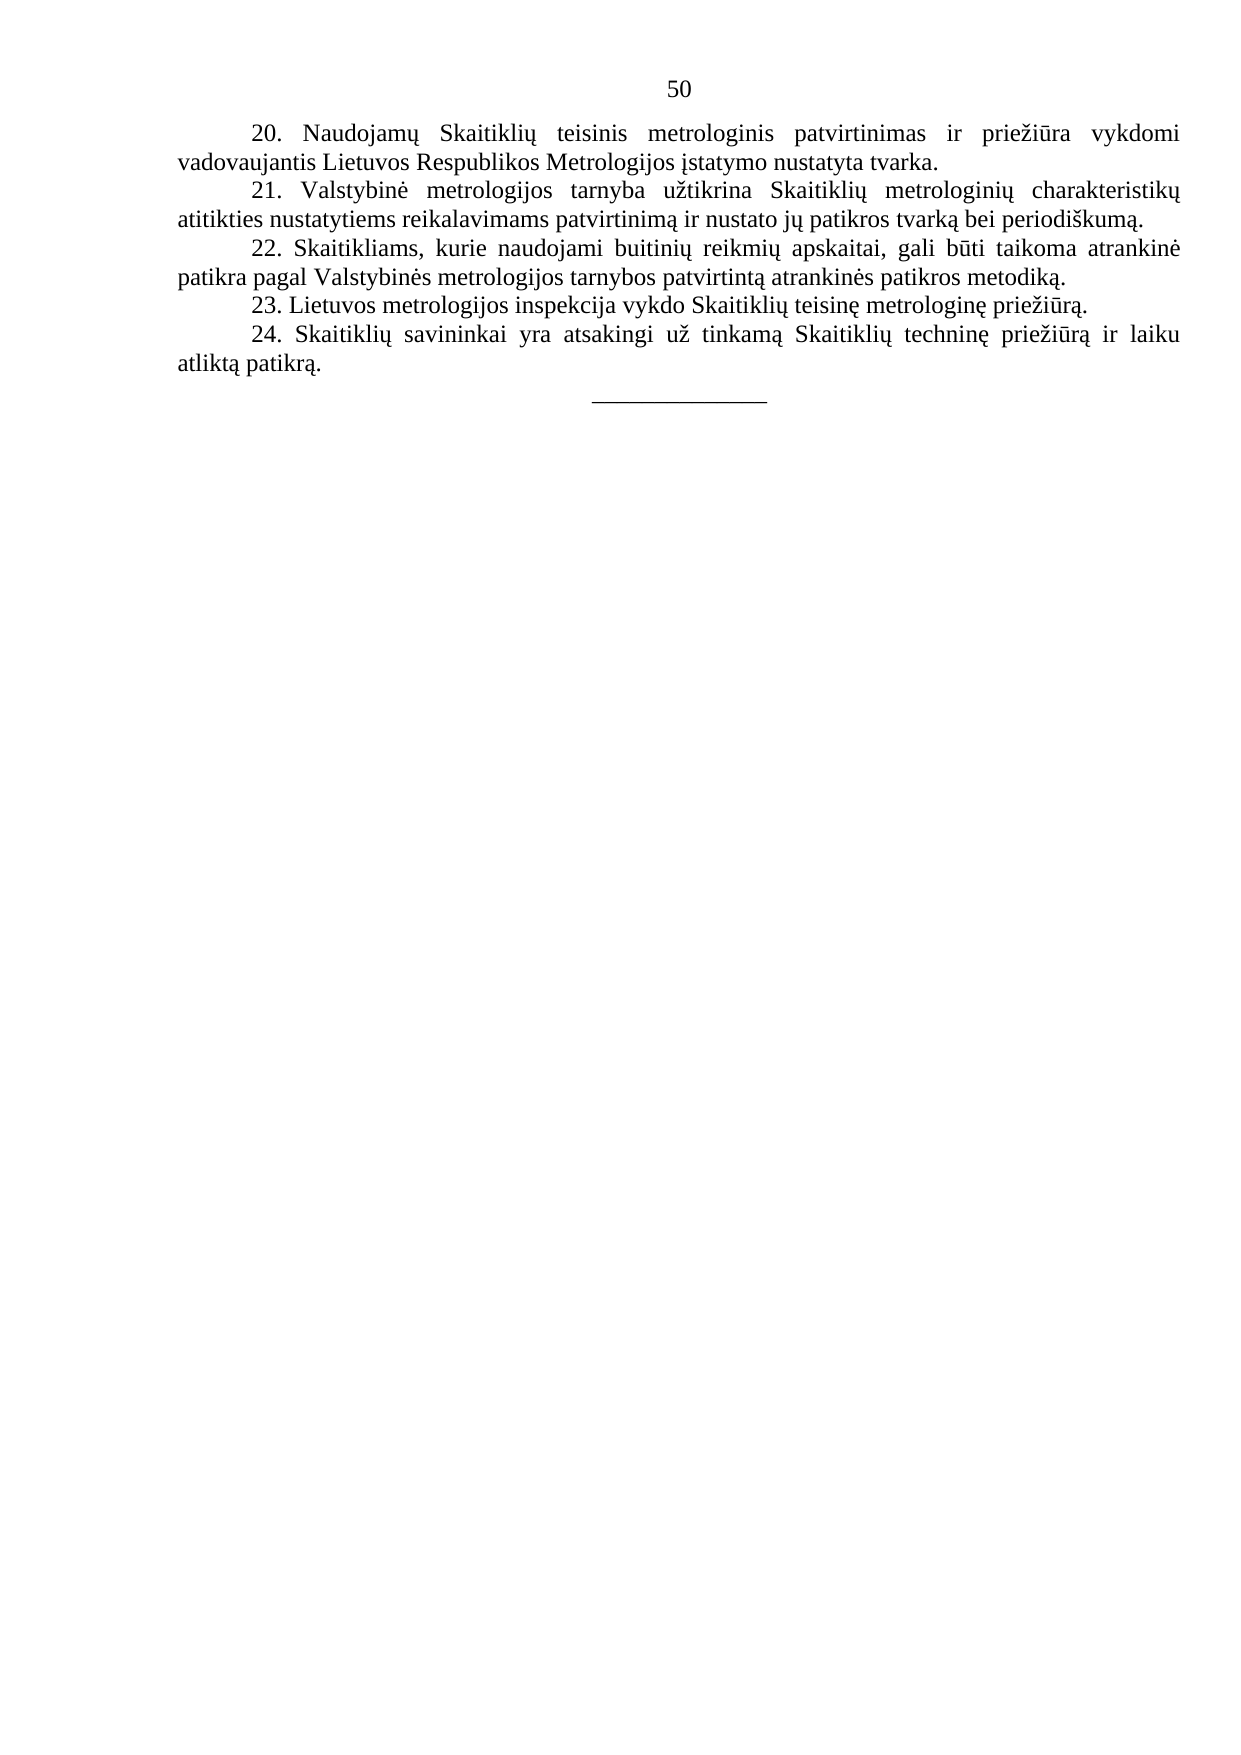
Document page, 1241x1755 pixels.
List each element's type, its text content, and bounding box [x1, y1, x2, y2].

text 24. Skaitiklių savininkai yra atsakingi už tinkamą Skaitiklių techninę priežiūrą ir laiku atliktą patikrą. [177, 319, 1181, 377]
text 21. Valstybinė metrologijos tarnyba užtikrina Skaitiklių metrologinių charakteristikų atitikties nustatytiems reikalavimams patvirtinimą ir nustato jų patikros tvarką bei periodiškumą. [177, 176, 1181, 233]
text 22. Skaitikliams, kurie naudojami buitinių reikmių apskaitai, gali būti taikoma atrankinė patikra pagal Valstybinės metrologijos tarnybos patvirtintą atrankinės patikros metodiką. [177, 233, 1181, 291]
text ______________ [177, 377, 1181, 406]
text 20. Naudojamų Skaitiklių teisinis metrologinis patvirtinimas ir priežiūra vykdomi vadovaujantis Lietuvos Respublikos Metrologijos įstatymo nustatyta tvarka. [177, 118, 1181, 176]
text 23. Lietuvos metrologijos inspekcija vykdo Skaitiklių teisinę metrologinę priežiūrą. [177, 291, 1181, 319]
